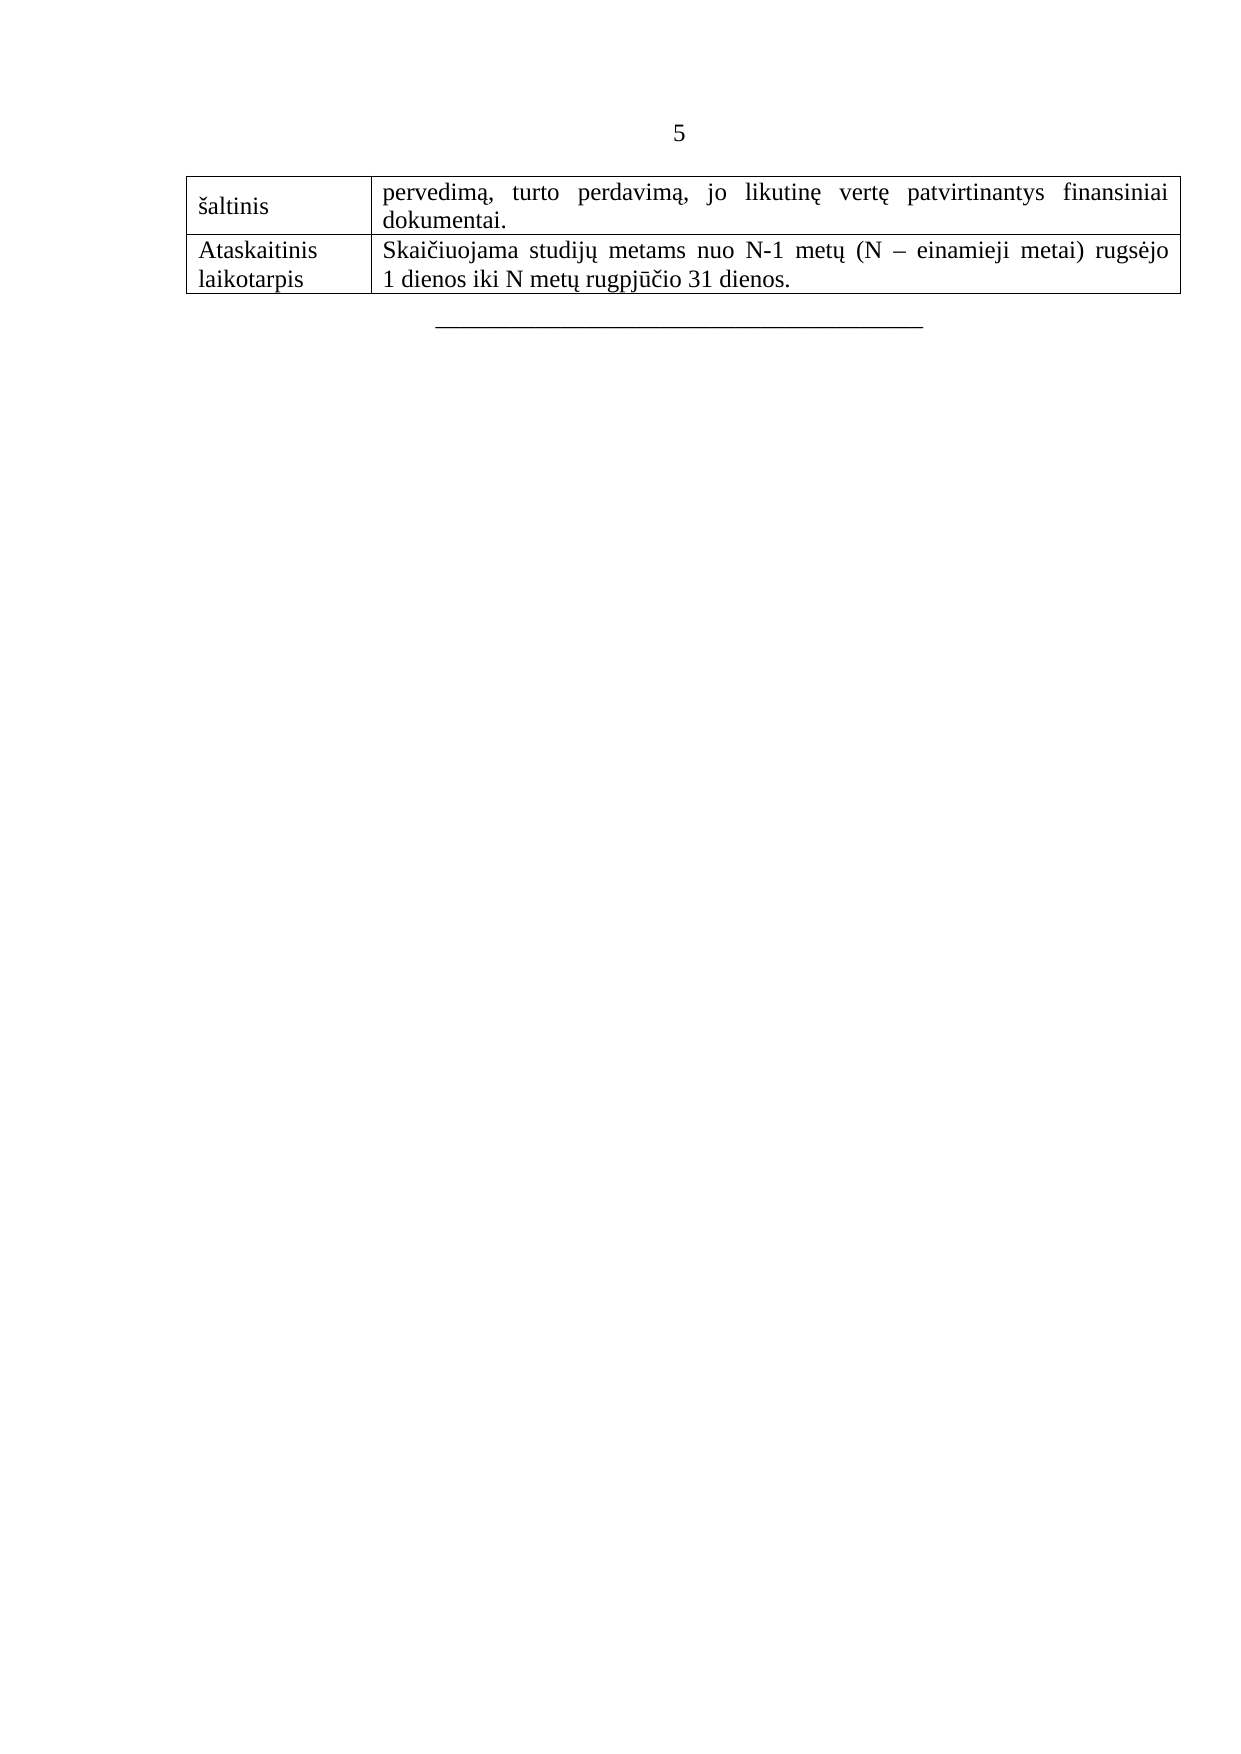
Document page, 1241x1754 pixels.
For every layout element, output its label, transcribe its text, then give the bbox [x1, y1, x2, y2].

table_cell Skaičiuojama studijų metams nuo N-1 metų (N – einamieji metai) rugsėjo 1 dienos iki N metų rugpjūčio 31 dienos. [372, 235, 1180, 293]
table_cell pervedimą, turto perdavimą, jo likutinę vertę patvirtinantys finansiniai dokumentai. [372, 177, 1180, 234]
table_cell šaltinis [187, 177, 371, 234]
text _______________________________________ [177, 294, 1181, 331]
table_cell Ataskaitinis laikotarpis [187, 235, 371, 293]
